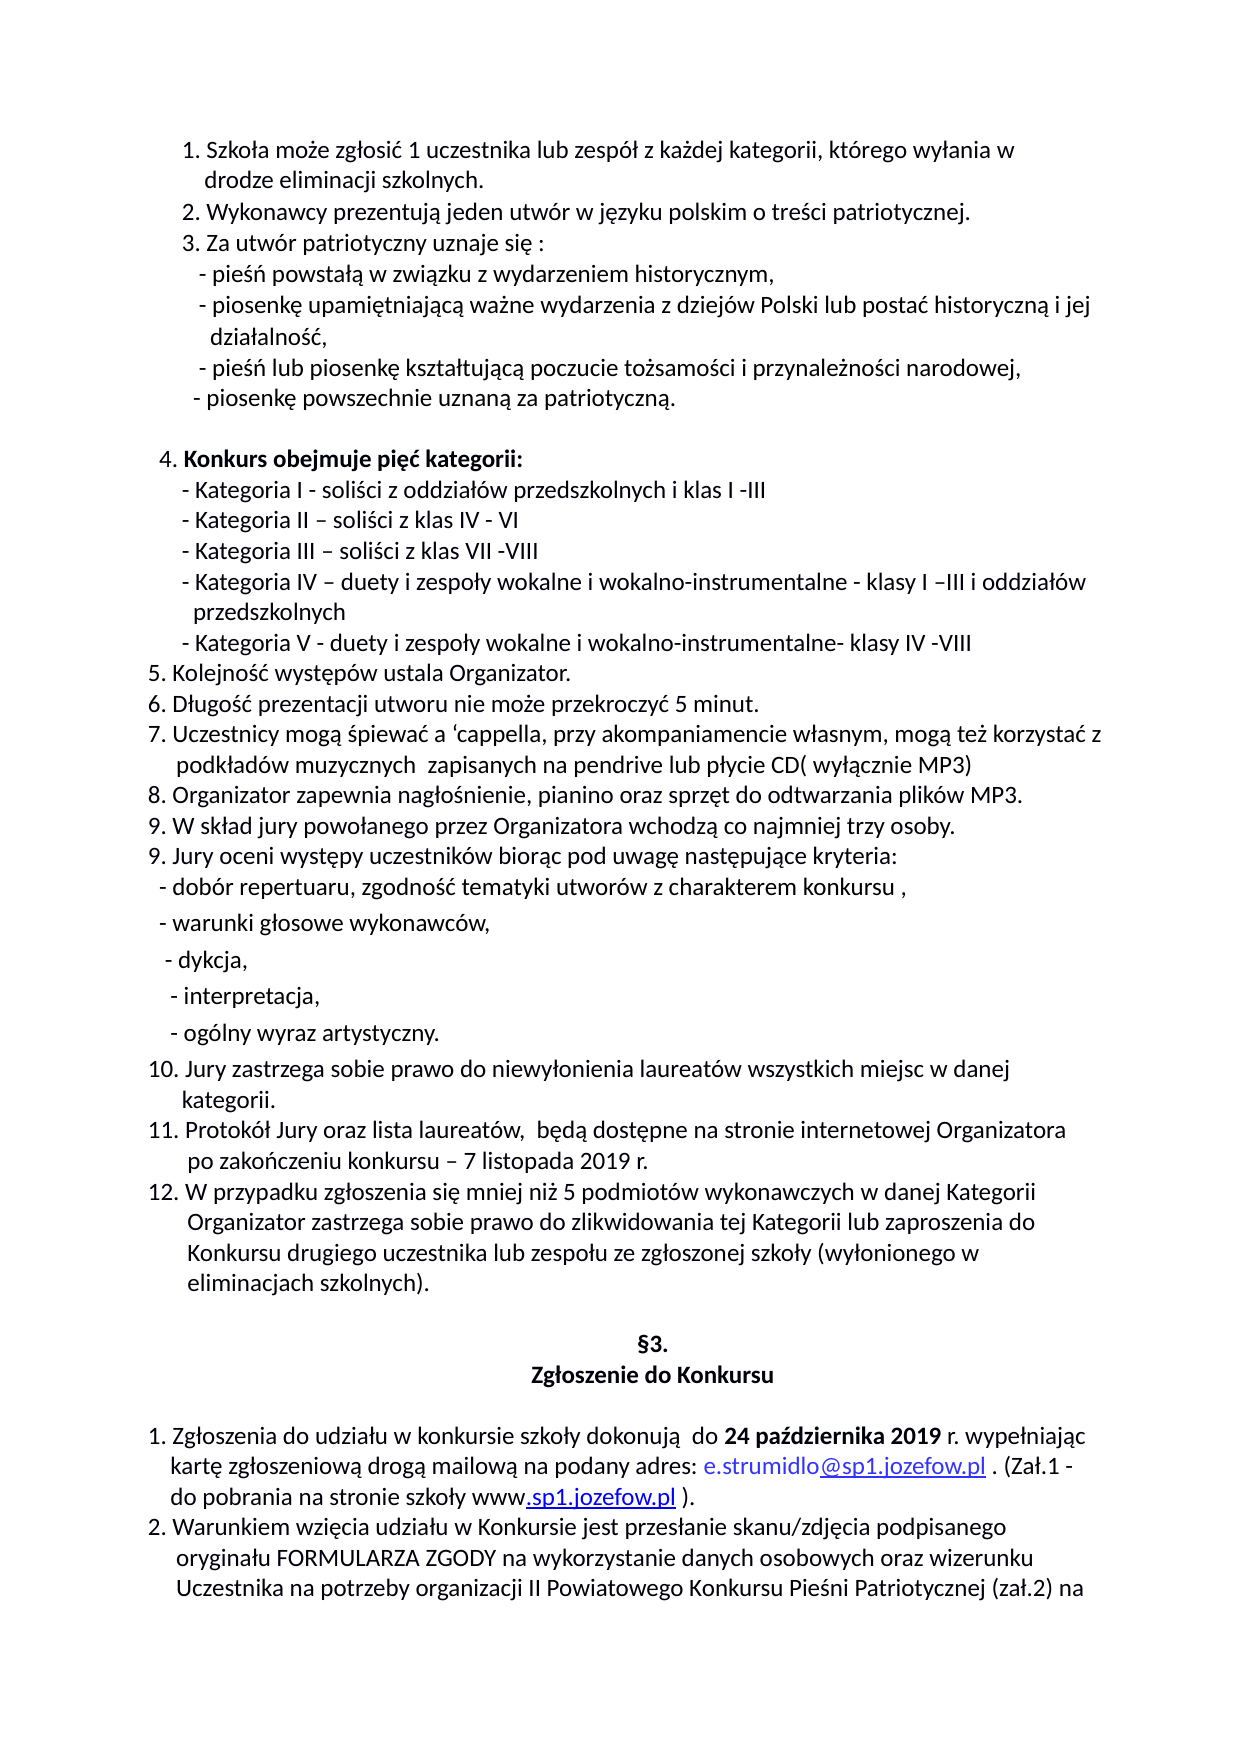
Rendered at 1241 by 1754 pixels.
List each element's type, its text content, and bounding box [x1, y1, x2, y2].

list 5. Kolejność występów ustala Organizator. [148, 657, 1157, 688]
list 1. Szkoła może zgłosić 1 uczestnika lub zespół z każdej kategorii, którego wyłania w [148, 134, 1157, 164]
text 1. Zgłoszenia do udziału w konkursie szkoły dokonują do 24 października 2019 r. wypełniając [148, 1420, 1098, 1450]
text kategorii. [148, 1084, 1098, 1115]
list 3. Za utwór patriotyczny uznaje się : [148, 226, 1157, 257]
text Organizator zastrzega sobie prawo do zlikwidowania tej Kategorii lub zaproszenia do [148, 1206, 1098, 1237]
text §3. [207, 1328, 1098, 1359]
list - Kategoria II – soliści z klas IV - VI [148, 504, 1157, 535]
text 2. Warunkiem wzięcia udziału w Konkursie jest przesłanie skanu/zdjęcia podpisanego [148, 1511, 1098, 1542]
text - piosenkę powszechnie uznaną za patriotyczną. [148, 382, 1157, 413]
text - pieśń lub piosenkę kształtującą poczucie tożsamości i przynależności narodowej, [153, 351, 1157, 382]
text - dobór repertuaru, zgodność tematyki utworów z charakterem konkursu , [148, 871, 1157, 901]
text Uczestnika na potrzeby organizacji II Powiatowego Konkursu Pieśni Patriotycznej (zał.2) na [148, 1572, 1098, 1603]
text Konkursu drugiego uczestnika lub zespołu ze zgłoszonej szkoły (wyłonionego w [148, 1237, 1098, 1267]
text 12. W przypadku zgłoszenia się mniej niż 5 podmiotów wykonawczych w danej Kategorii [148, 1176, 1098, 1206]
list przedszkolnych [148, 596, 1157, 627]
list - Kategoria V - duety i zespoły wokalne i wokalno-instrumentalne- klasy IV -VIII [148, 627, 1157, 657]
list - Kategoria I - soliści z oddziałów przedszkolnych i klas I -III [148, 474, 1157, 504]
text - piosenkę upamiętniającą ważne wydarzenia z dziejów Polski lub postać historyczną i jej [153, 289, 1157, 320]
text - dykcja, [148, 944, 1157, 974]
text oryginału FORMULARZA ZGODY na wykorzystanie danych osobowych oraz wizerunku [148, 1542, 1098, 1572]
text Zgłoszenie do Konkursu [207, 1359, 1098, 1389]
text - ogólny wyraz artystyczny. [148, 1017, 1157, 1048]
list 9. W skład jury powołanego przez Organizatora wchodzą co najmniej trzy osoby. [148, 810, 1157, 840]
text - warunki głosowe wykonawców, [148, 907, 1157, 938]
text - pieśń powstałą w związku z wydarzeniem historycznym, [153, 257, 1157, 289]
text do pobrania na stronie szkoły www.sp1.jozefow.pl ). [148, 1481, 1098, 1511]
text 10. Jury zastrzega sobie prawo do niewyłonienia laureatów wszystkich miejsc w danej [148, 1054, 1098, 1084]
list 2. Wykonawcy prezentują jeden utwór w języku polskim o treści patriotycznej. [148, 195, 1157, 226]
text 11. Protokół Jury oraz lista laureatów, będą dostępne na stronie internetowej Organizatora [148, 1115, 1098, 1145]
list - Kategoria III – soliści z klas VII -VIII [148, 535, 1157, 566]
list 8. Organizator zapewnia nagłośnienie, pianino oraz sprzęt do odtwarzania plików MP3. [148, 779, 1157, 810]
list 4. Konkurs obejmuje pięć kategorii: [148, 443, 1157, 474]
text eliminacjach szkolnych). [148, 1267, 1098, 1298]
text - interpretacja, [148, 981, 1157, 1011]
text działalność, [153, 320, 1157, 351]
list 9. Jury oceni występy uczestników biorąc pod uwagę następujące kryteria: [148, 840, 1157, 871]
text po zakończeniu konkursu – 7 listopada 2019 r. [148, 1145, 1098, 1176]
list - Kategoria IV – duety i zespoły wokalne i wokalno-instrumentalne - klasy I –III i oddziałów [148, 566, 1157, 596]
list 6. Długość prezentacji utworu nie może przekroczyć 5 minut. [148, 688, 1157, 718]
text kartę zgłoszeniową drogą mailową na podany adres: e.strumidlo@sp1.jozefow.pl . (Zał.1 - [148, 1450, 1098, 1481]
list drodze eliminacji szkolnych. [148, 164, 1157, 195]
list podkładów muzycznych zapisanych na pendrive lub płycie CD( wyłącznie MP3) [148, 749, 1157, 779]
list 7. Uczestnicy mogą śpiewać a ‘cappella, przy akompaniamencie własnym, mogą też korzystać z [148, 718, 1157, 749]
